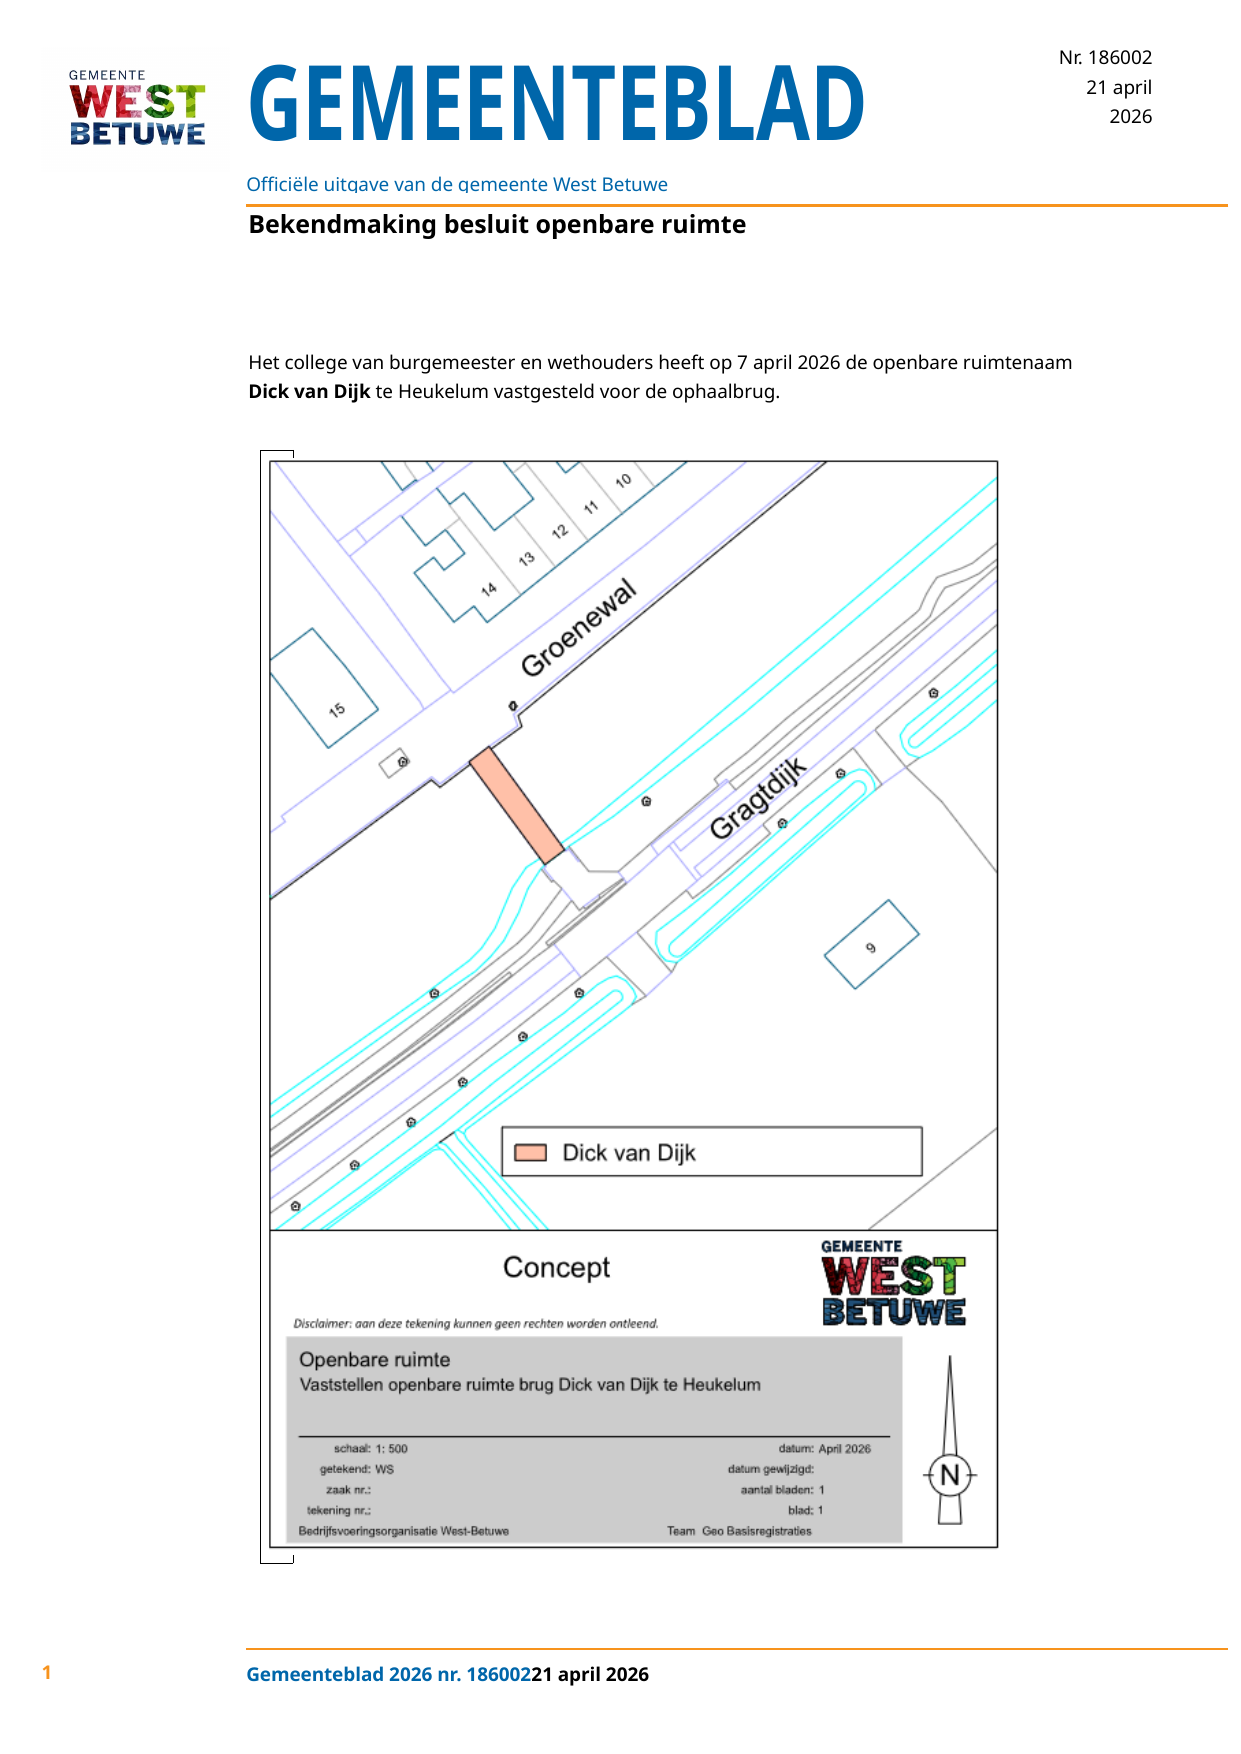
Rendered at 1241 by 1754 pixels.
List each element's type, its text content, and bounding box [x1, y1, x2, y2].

picture [268, 458, 1008, 1555]
picture [41, 47, 231, 172]
text Dick van Dijk te Heukelum vastgesteld voor de ophaalbrug. [248, 379, 1152, 404]
text Bekendmaking besluit openbare ruimte [248, 207, 1152, 241]
text Het college van burgemeester en wethouders heeft op 7 april 2026 de openbare ruimtenaam [248, 349, 1152, 375]
